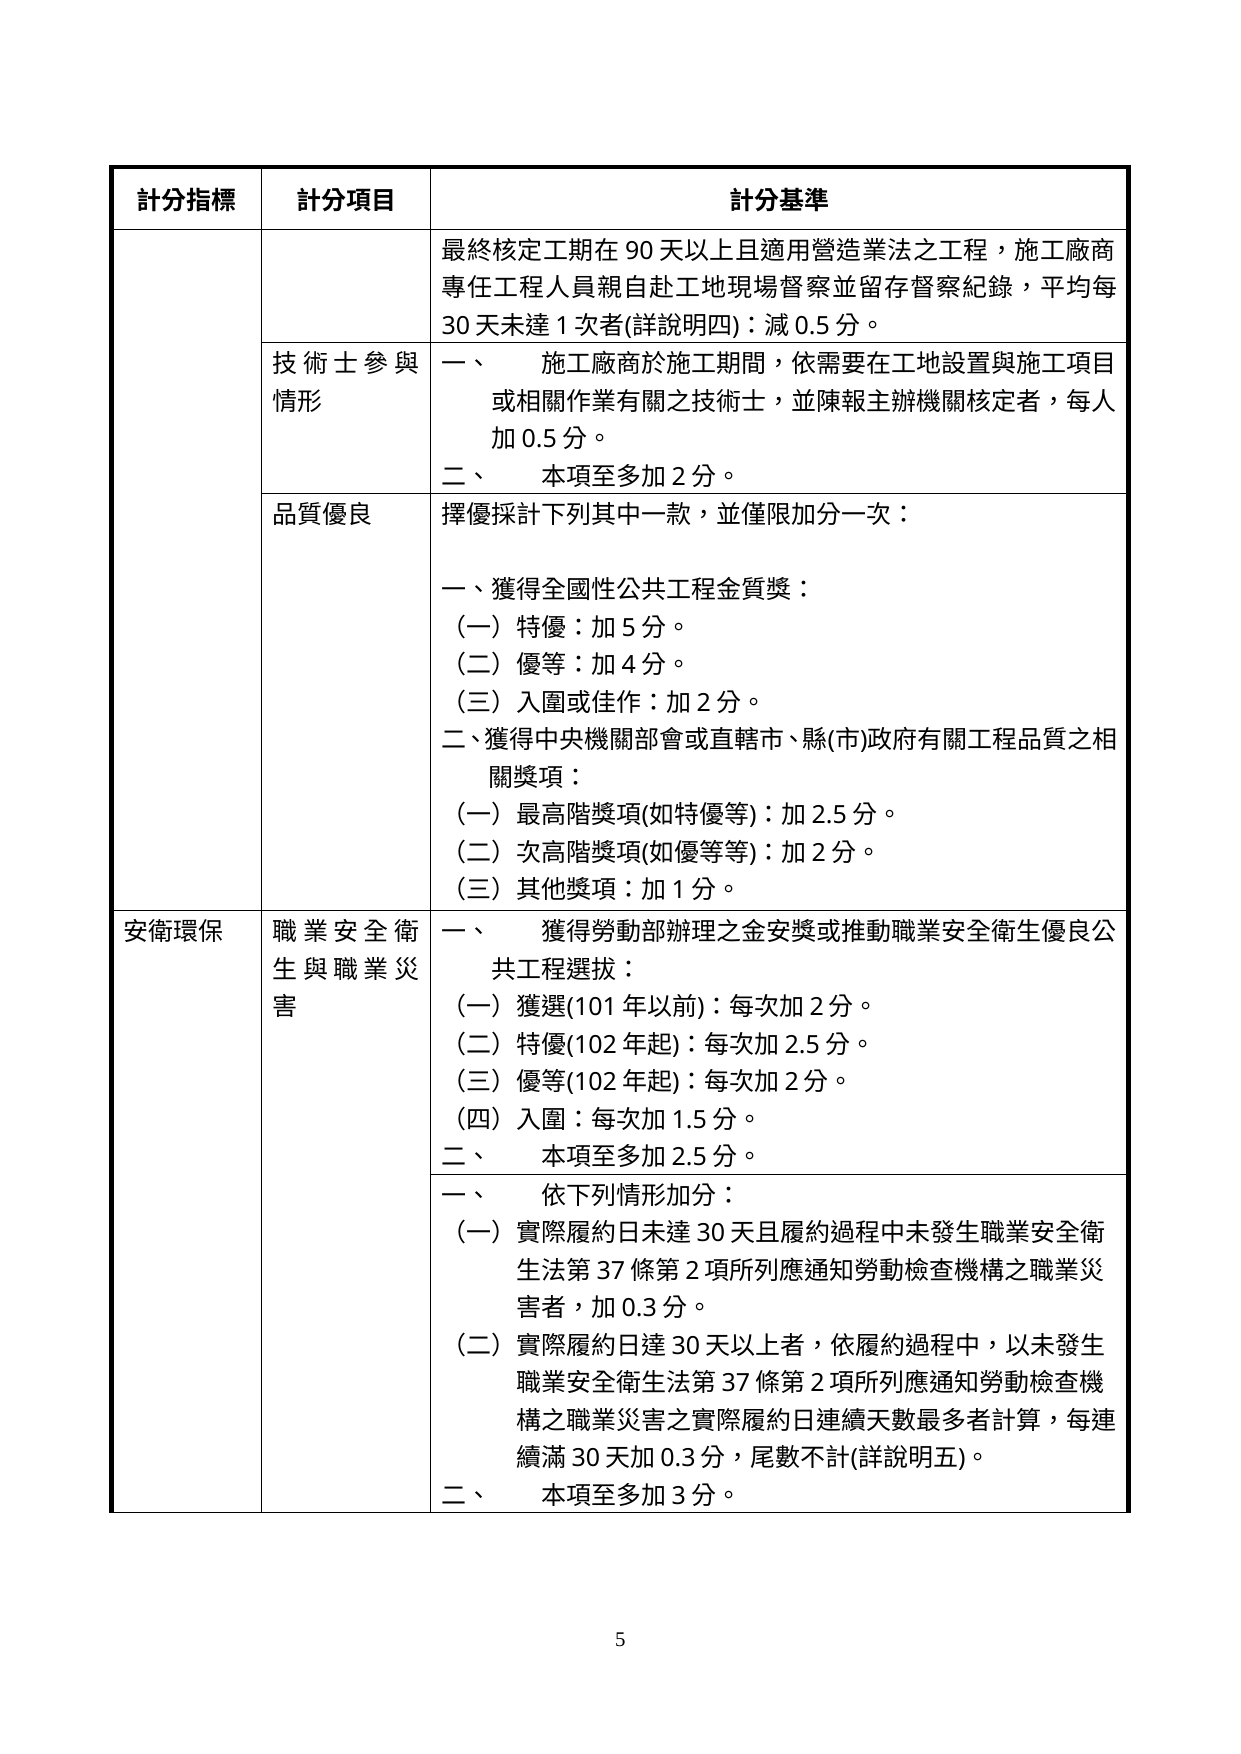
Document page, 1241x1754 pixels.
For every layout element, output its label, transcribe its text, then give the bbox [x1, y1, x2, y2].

table_cell 最終核定工期在90天以上且適用營造業法之工程，施工廠商專任工程人員親自赴工地現場督察並留存督察紀錄，平均每30天未達1次者(詳說明四)：減0.5分。 [431, 230, 1126, 342]
table_cell 技術士參與情形 [262, 343, 430, 493]
table_header 計分基準 [431, 169, 1126, 228]
table_cell 品質優良 [262, 494, 430, 910]
table_cell [262, 230, 430, 342]
table_cell 擇優採計下列其中一款，並僅限加分一次： 一、獲得全國性公共工程金質獎： （一）特優：加5分。 （二）優等：加4分。 （三）入圍或佳作：加2分。 二、獲得中央機關部會或直轄市、縣(市)政府有關工程品質之相關獎項： （一）最高階獎項(如特優等)：加2.5分。 （二）次高階獎項(如優等等)：加2分。 （三）其他獎項：加1分。 [431, 494, 1126, 910]
table_cell 施工廠商於施工期間，依需要在工地設置與施工項目或相關作業有關之技術士，並陳報主辦機關核定者，每人加0.5分。 本項至多加2分。 [431, 343, 1126, 493]
table_header 計分項目 [262, 169, 430, 228]
table_cell 依下列情形加分： （一）實際履約日未達30天且履約過程中未發生職業安全衛生法第37條第2項所列應通知勞動檢查機構之職業災害者，加0.3分。 （二）實際履約日達30天以上者，依履約過程中，以未發生職業安全衛生法第37條第2項所列應通知勞動檢查機構之職業災害之實際履約日連續天數最多者計算，每連續滿30天加0.3分，尾數不計(詳說明五)。 本項至多加3分。 [431, 1175, 1126, 1512]
table_header 計分指標 [114, 169, 261, 228]
table_cell 職業安全衛生與職業災害 [262, 911, 430, 1512]
table_cell 安衛環保 [114, 911, 261, 1512]
table_cell [114, 230, 261, 910]
table_cell 獲得勞動部辦理之金安獎或推動職業安全衛生優良公共工程選拔： （一）獲選(101年以前)：每次加2分。 （二）特優(102年起)：每次加2.5分。 （三）優等(102年起)：每次加2分。 （四）入圍：每次加1.5分。 本項至多加2.5分。 [431, 911, 1126, 1173]
